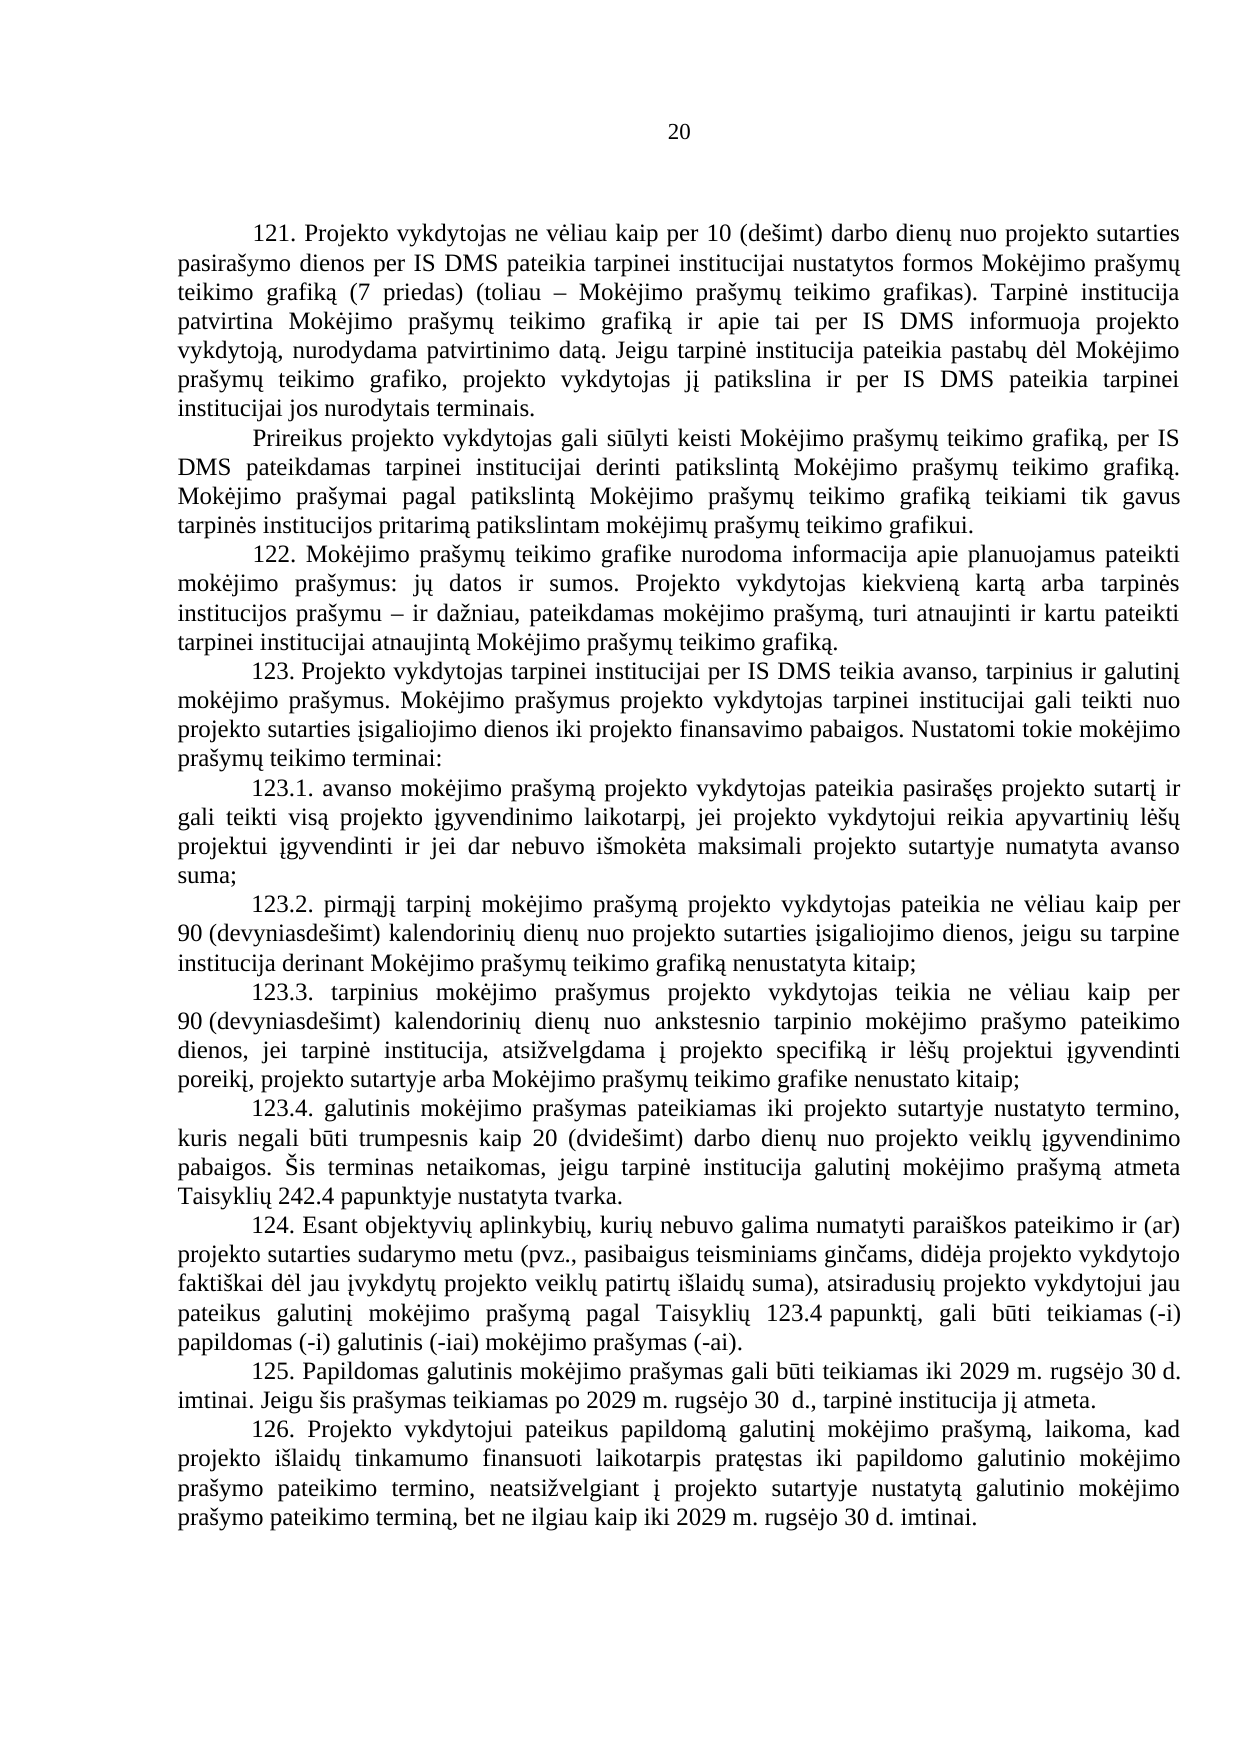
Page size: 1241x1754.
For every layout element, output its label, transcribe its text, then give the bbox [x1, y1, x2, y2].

text 121. Projekto vykdytojas ne vėliau kaip per 10 (dešimt) darbo dienų nuo projekto sutarties pasirašymo dienos per IS DMS pateikia tarpinei institucijai nustatytos formos Mokėjimo prašymų teikimo grafiką (7 priedas) (toliau – Mokėjimo prašymų teikimo grafikas). Tarpinė institucija patvirtina Mokėjimo prašymų teikimo grafiką ir apie tai per IS DMS informuoja projekto vykdytoją, nurodydama patvirtinimo datą. Jeigu tarpinė institucija pateikia pastabų dėl Mokėjimo prašymų teikimo grafiko, projekto vykdytojas jį patikslina ir per IS DMS pateikia tarpinei institucijai jos nurodytais terminais. [177, 218, 1181, 423]
text 123.3. tarpinius mokėjimo prašymus projekto vykdytojas teikia ne vėliau kaip per 90 (devyniasdešimt) kalendorinių dienų nuo ankstesnio tarpinio mokėjimo prašymo pateikimo dienos, jei tarpinė institucija, atsižvelgdama į projekto specifiką ir lėšų projektui įgyvendinti poreikį, projekto sutartyje arba Mokėjimo prašymų teikimo grafike nenustato kitaip; [177, 977, 1181, 1093]
text 122. Mokėjimo prašymų teikimo grafike nurodoma informacija apie planuojamus pateikti mokėjimo prašymus: jų datos ir sumos. Projekto vykdytojas kiekvieną kartą arba tarpinės institucijos prašymu – ir dažniau, pateikdamas mokėjimo prašymą, turi atnaujinti ir kartu pateikti tarpinei institucijai atnaujintą Mokėjimo prašymų teikimo grafiką. [177, 539, 1181, 656]
text 123. Projekto vykdytojas tarpinei institucijai per IS DMS teikia avanso, tarpinius ir galutinį mokėjimo prašymus. Mokėjimo prašymus projekto vykdytojas tarpinei institucijai gali teikti nuo projekto sutarties įsigaliojimo dienos iki projekto finansavimo pabaigos. Nustatomi tokie mokėjimo prašymų teikimo terminai: [177, 656, 1181, 773]
text 126. Projekto vykdytojui pateikus papildomą galutinį mokėjimo prašymą, laikoma, kad projekto išlaidų tinkamumo finansuoti laikotarpis pratęstas iki papildomo galutinio mokėjimo prašymo pateikimo termino, neatsižvelgiant į projekto sutartyje nustatytą galutinio mokėjimo prašymo pateikimo terminą, bet ne ilgiau kaip iki 2029 m. rugsėjo 30 d. imtinai. [177, 1414, 1181, 1531]
text 123.1. avanso mokėjimo prašymą projekto vykdytojas pateikia pasirašęs projekto sutartį ir gali teikti visą projekto įgyvendinimo laikotarpį, jei projekto vykdytojui reikia apyvartinių lėšų projektui įgyvendinti ir jei dar nebuvo išmokėta maksimali projekto sutartyje numatyta avanso suma; [177, 773, 1181, 889]
text 125. Papildomas galutinis mokėjimo prašymas gali būti teikiamas iki 2029 m. rugsėjo 30 d. imtinai. Jeigu šis prašymas teikiamas po 2029 m. rugsėjo 30 d., tarpinė institucija jį atmeta. [177, 1356, 1181, 1414]
text 123.4. galutinis mokėjimo prašymas pateikiamas iki projekto sutartyje nustatyto termino, kuris negali būti trumpesnis kaip 20 (dvidešimt) darbo dienų nuo projekto veiklų įgyvendinimo pabaigos. Šis terminas netaikomas, jeigu tarpinė institucija galutinį mokėjimo prašymą atmeta Taisyklių 242.4 papunktyje nustatyta tvarka. [177, 1093, 1181, 1210]
text Prireikus projekto vykdytojas gali siūlyti keisti Mokėjimo prašymų teikimo grafiką, per IS DMS pateikdamas tarpinei institucijai derinti patikslintą Mokėjimo prašymų teikimo grafiką. Mokėjimo prašymai pagal patikslintą Mokėjimo prašymų teikimo grafiką teikiami tik gavus tarpinės institucijos pritarimą patikslintam mokėjimų prašymų teikimo grafikui. [177, 423, 1181, 539]
text 123.2. pirmąjį tarpinį mokėjimo prašymą projekto vykdytojas pateikia ne vėliau kaip per 90 (devyniasdešimt) kalendorinių dienų nuo projekto sutarties įsigaliojimo dienos, jeigu su tarpine institucija derinant Mokėjimo prašymų teikimo grafiką nenustatyta kitaip; [177, 889, 1181, 977]
text 124. Esant objektyvių aplinkybių, kurių nebuvo galima numatyti paraiškos pateikimo ir (ar) projekto sutarties sudarymo metu (pvz., pasibaigus teisminiams ginčams, didėja projekto vykdytojo faktiškai dėl jau įvykdytų projekto veiklų patirtų išlaidų suma), atsiradusių projekto vykdytojui jau pateikus galutinį mokėjimo prašymą pagal Taisyklių 123.4 papunktį, gali būti teikiamas (-i) papildomas (-i) galutinis (-iai) mokėjimo prašymas (-ai). [177, 1210, 1181, 1356]
